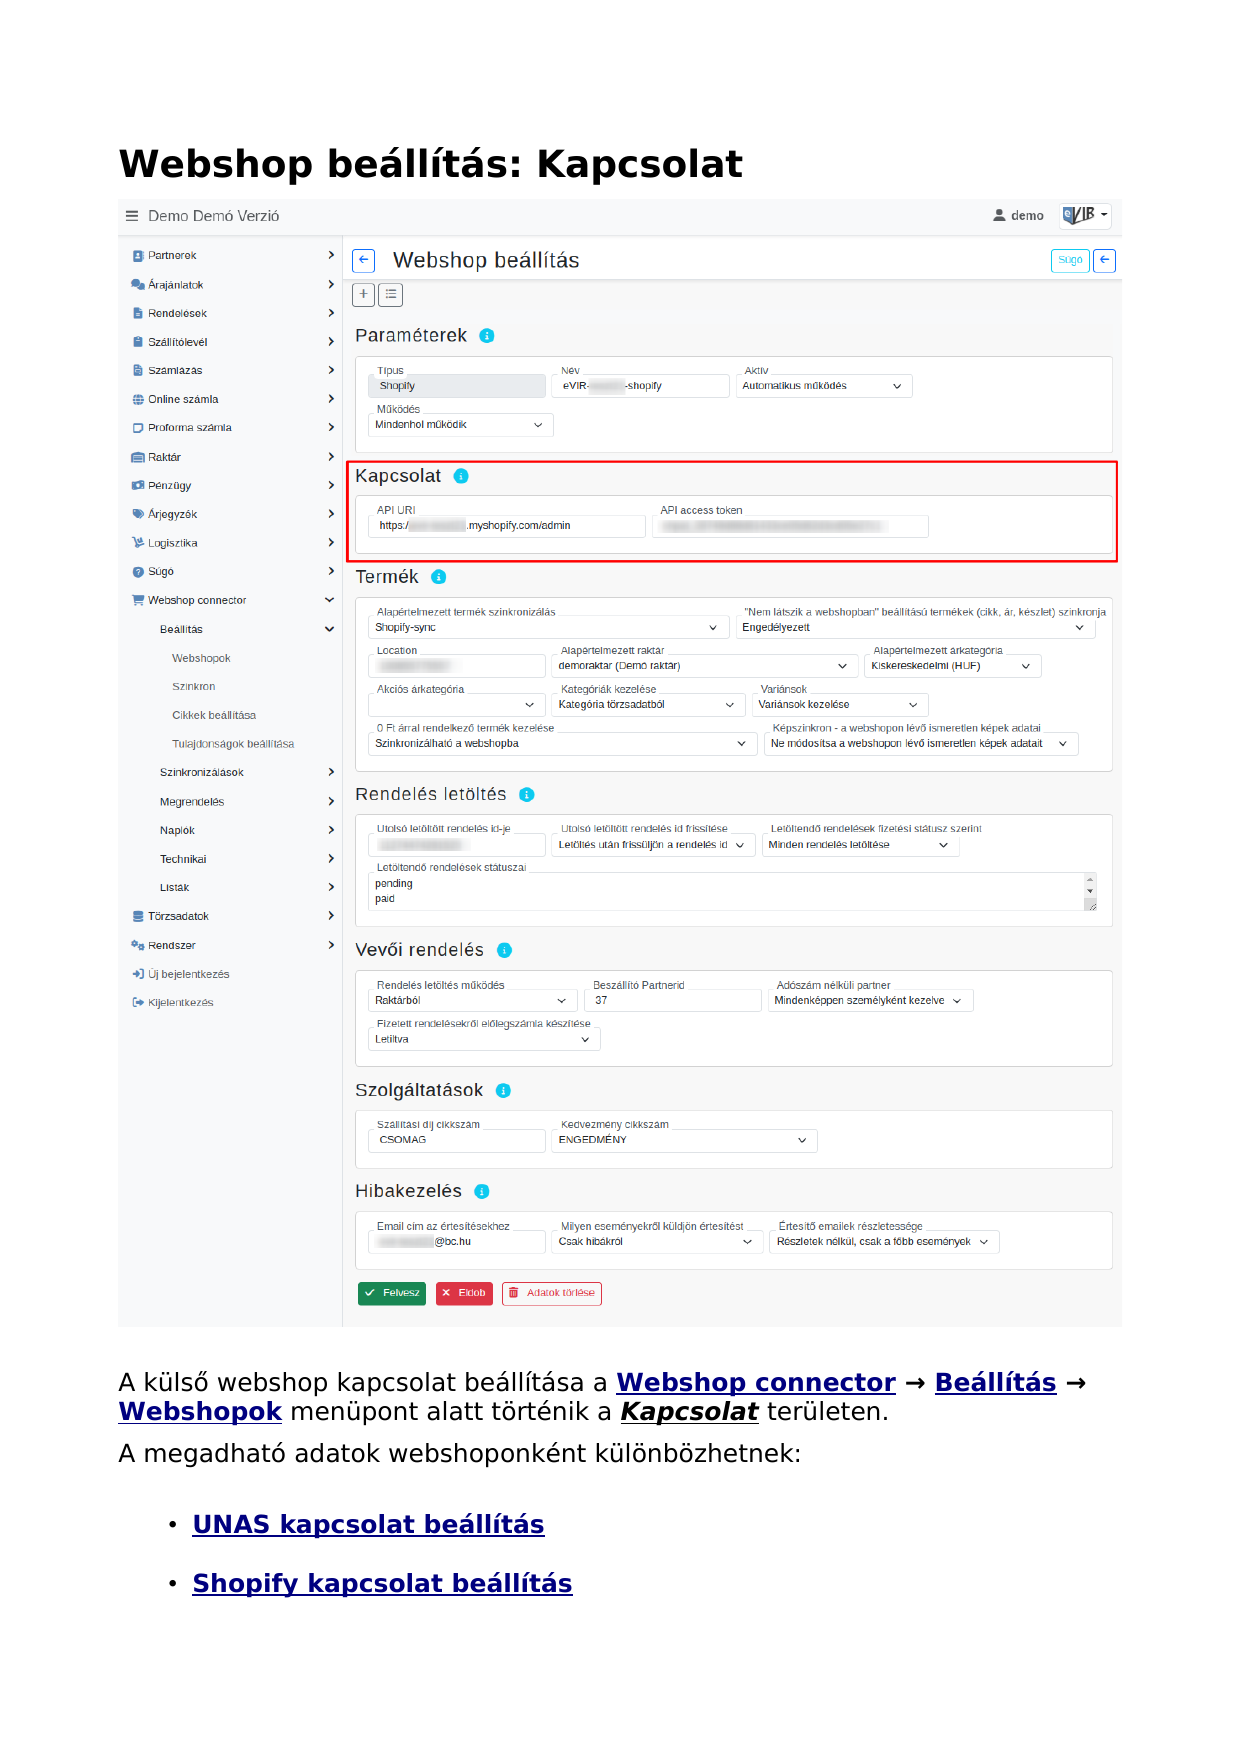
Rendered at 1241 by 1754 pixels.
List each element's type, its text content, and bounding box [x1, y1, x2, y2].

list UNAS kapcsolat beállítás [177, 1510, 1122, 1539]
subtitle Webshop beállítás: Kapcsolat [118, 143, 1122, 187]
list Shopify kapcsolat beállítás [177, 1569, 1122, 1598]
picture [118, 199, 1123, 1327]
text A megadható adatok webshoponként különbözhetnek: [118, 1439, 1122, 1468]
text A külső webshop kapcsolat beállítása a Webshop connector → Beállítás → Webshopok menüpont alatt történik a Kapcsolat területen. [118, 1368, 1122, 1427]
